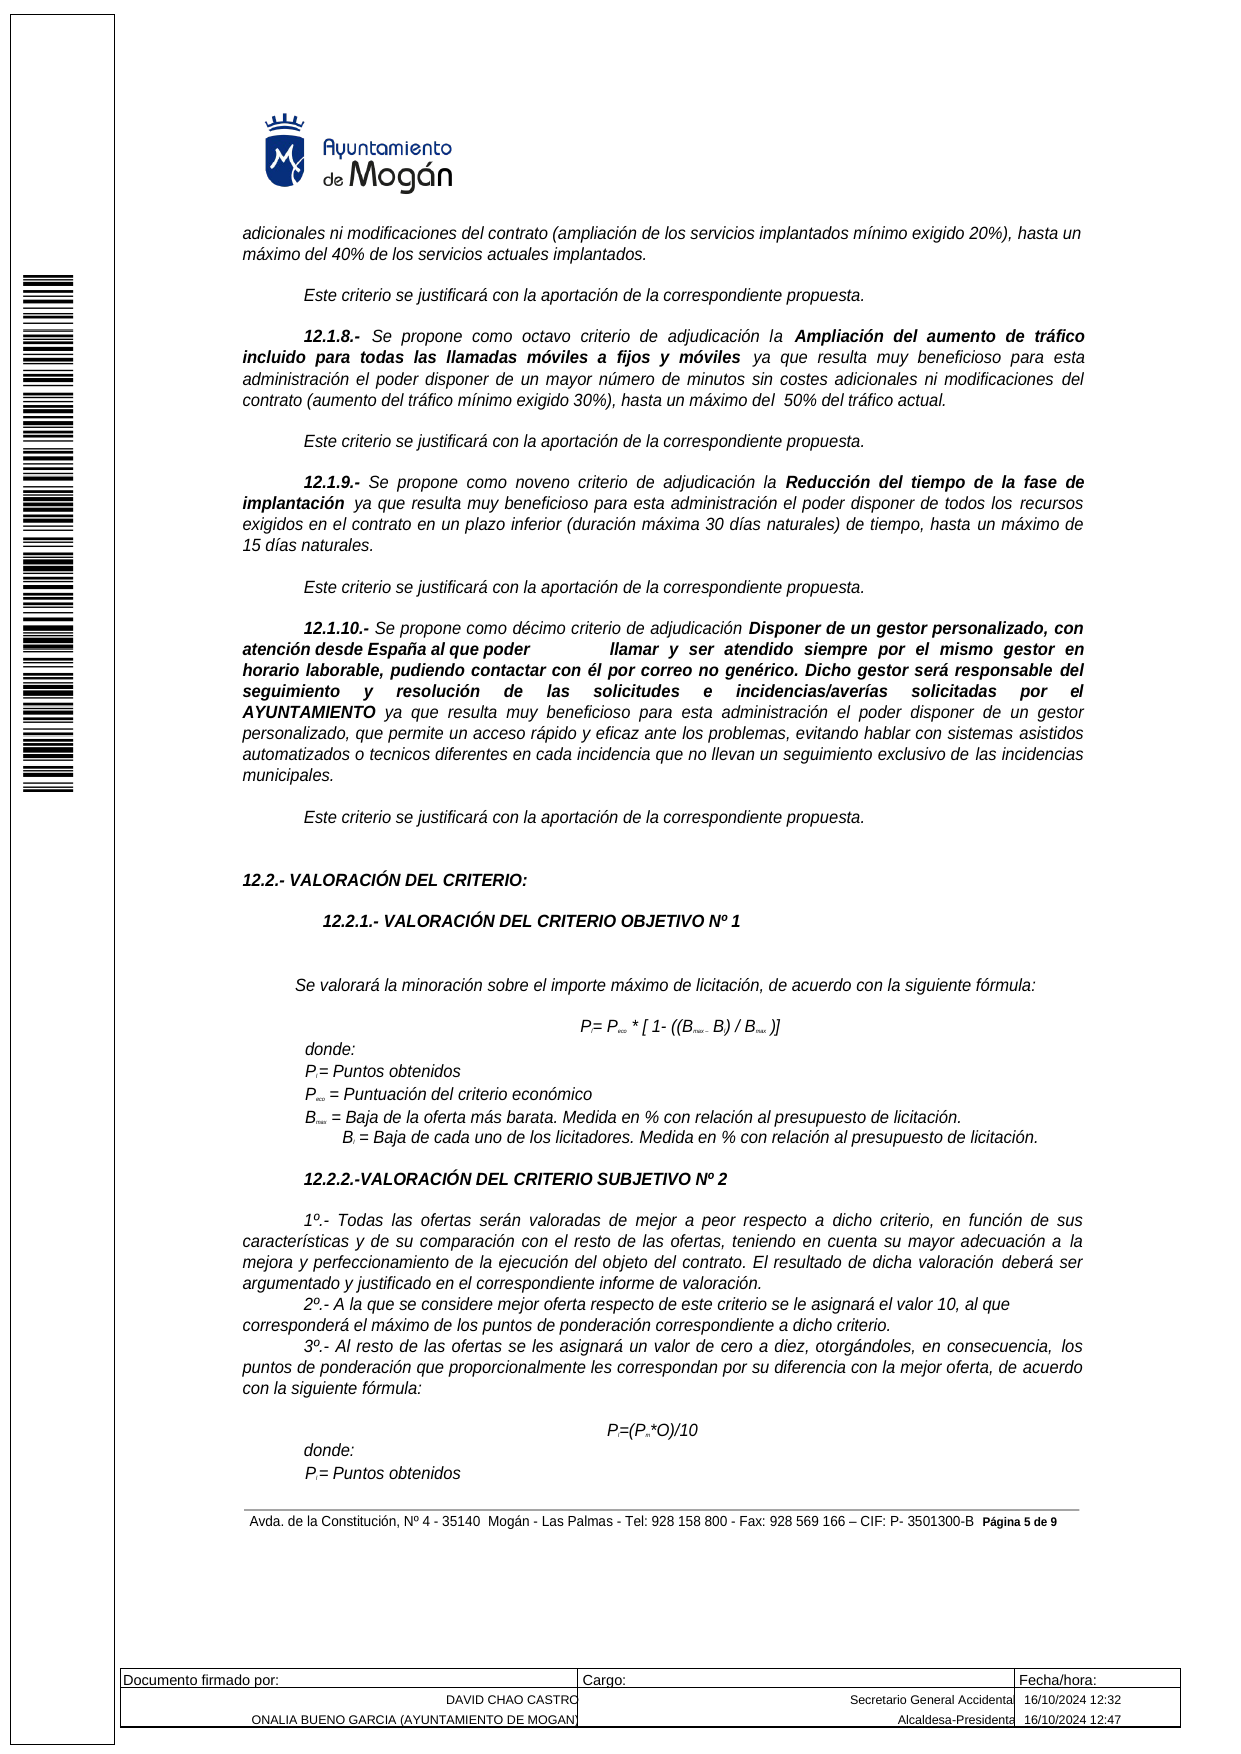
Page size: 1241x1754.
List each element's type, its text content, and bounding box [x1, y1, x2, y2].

text Pl = Puntos obtenidos [305, 1463, 1188, 1483]
table_cell 16/10/2024 12:32 16/10/2024 12:47 [1015, 1688, 1180, 1726]
text 2º.- A la que se considere mejor oferta respecto de este criterio se le asignará el valor 10, al que corresponderá el máximo de los puntos de ponderación correspondiente a dicho criterio. [242, 1294, 1084, 1336]
picture [21, 273, 75, 795]
table_header Fecha/hora: [1015, 1669, 1180, 1687]
text Este criterio se justificará con la aportación de la correspondiente propuesta. [304, 431, 1188, 452]
text Peco = Puntuación del criterio económico [305, 1084, 1188, 1104]
text 12.1.8.- Se propone como octavo criterio de adjudicación la Ampliación del aumento de tráfico incluido para todas las llamadas móviles a fijos y móviles ya que resulta muy beneficioso para esta administración el poder disponer de un mayor número de minutos sin costes adicionales ni modificaciones del contrato (aumento del tráfico mínimo exigido 30%), hasta un máximo del 50% del tráfico actual. [242, 326, 1085, 410]
text Bmax = Baja de la oferta más barata. Medida en % con relación al presupuesto de licitación. [305, 1107, 1188, 1127]
table_cell Secretario General Accidental Alcaldesa-Presidenta [578, 1688, 1014, 1726]
text Este criterio se justificará con la aportación de la correspondiente propuesta. [304, 807, 1188, 827]
text Avda. de la Constitución, Nº 4 - 35140 Mogán - Las Palmas - Tel: 928 158 800 - Fax: 928 569 166 – CIF: P- 3501300-B Página 5 de 9 [249, 1513, 1188, 1529]
text donde: [304, 1440, 1188, 1461]
text 3º.- Al resto de las ofertas se les asignará un valor de cero a diez, otorgándoles, en consecuencia, los puntos de ponderación que proporcionalmente les correspondan por su diferencia con la mejor oferta, de acuerdo con la siguiente fórmula: [242, 1336, 1084, 1399]
text Pl=(Pm*O)/10 [607, 1420, 1188, 1440]
text 12.1.10.- Se propone como décimo criterio de adjudicación Disponer de un gestor personalizado, con atención desde España al que poder llamar y ser atendido siempre por el mismo gestor en horario laborable, pudiendo contactar con él por correo no genérico. Dicho gestor será responsable del seguimiento y resolución de las solicitudes e incidencias/averías solicitadas por el AYUNTAMIENTO ya que resulta muy beneficioso para esta administración el poder disponer de un gestor personalizado, que permite un acceso rápido y eficaz ante los problemas, evitando hablar con sistemas asistidos automatizados o tecnicos diferentes en cada incidencia que no llevan un seguimiento exclusivo de las incidencias municipales. [242, 618, 1085, 786]
picture [253, 94, 466, 210]
text Bl = Baja de cada uno de los licitadores. Medida en % con relación al presupuesto de licitación. [295, 1127, 1039, 1148]
text 1º.- Todas las ofertas serán valoradas de mejor a peor respecto a dicho criterio, en función de sus características y de su comparación con el resto de las ofertas, teniendo en cuenta su mayor adecuación a la mejora y perfeccionamiento de la ejecución del objeto del contrato. El resultado de dicha valoración deberá ser argumentado y justificado en el correspondiente informe de valoración. [242, 1209, 1084, 1294]
text 12.2.1.- VALORACIÓN DEL CRITERIO OBJETIVO Nº 1 [295, 912, 741, 932]
text Pl= Peco * [ 1- ((Bmax – Bl) / Bmax )] [532, 1016, 780, 1037]
text 12.2.2.-VALORACIÓN DEL CRITERIO SUBJETIVO Nº 2 [304, 1169, 1188, 1189]
text Este criterio se justificará con la aportación de la correspondiente propuesta. [304, 285, 1188, 306]
text Este criterio se justificará con la aportación de la correspondiente propuesta. [304, 577, 1188, 597]
table_header Cargo: [578, 1669, 1014, 1687]
table_cell DAVID CHAO CASTRO ONALIA BUENO GARCIA (AYUNTAMIENTO DE MOGAN) [121, 1688, 577, 1726]
text Pl = Puntos obtenidos [305, 1061, 1188, 1082]
text 12.2.- VALORACIÓN DEL CRITERIO: [242, 870, 1188, 891]
text donde: [305, 1039, 1188, 1059]
text 12.1.9.- Se propone como noveno criterio de adjudicación la Reducción del tiempo de la fase de implantación ya que resulta muy beneficioso para esta administración el poder disponer de todos los recursos exigidos en el contrato en un plazo inferior (duración máxima 30 días naturales) de tiempo, hasta un máximo de 15 días naturales. [242, 472, 1085, 556]
text adicionales ni modificaciones del contrato (ampliación de los servicios implantados mínimo exigido 20%), hasta un máximo del 40% de los servicios actuales implantados. [242, 222, 1085, 264]
table_header Documento firmado por: [121, 1669, 577, 1687]
text Se valorará la minoración sobre el importe máximo de licitación, de acuerdo con la siguiente fórmula: [242, 975, 1188, 995]
